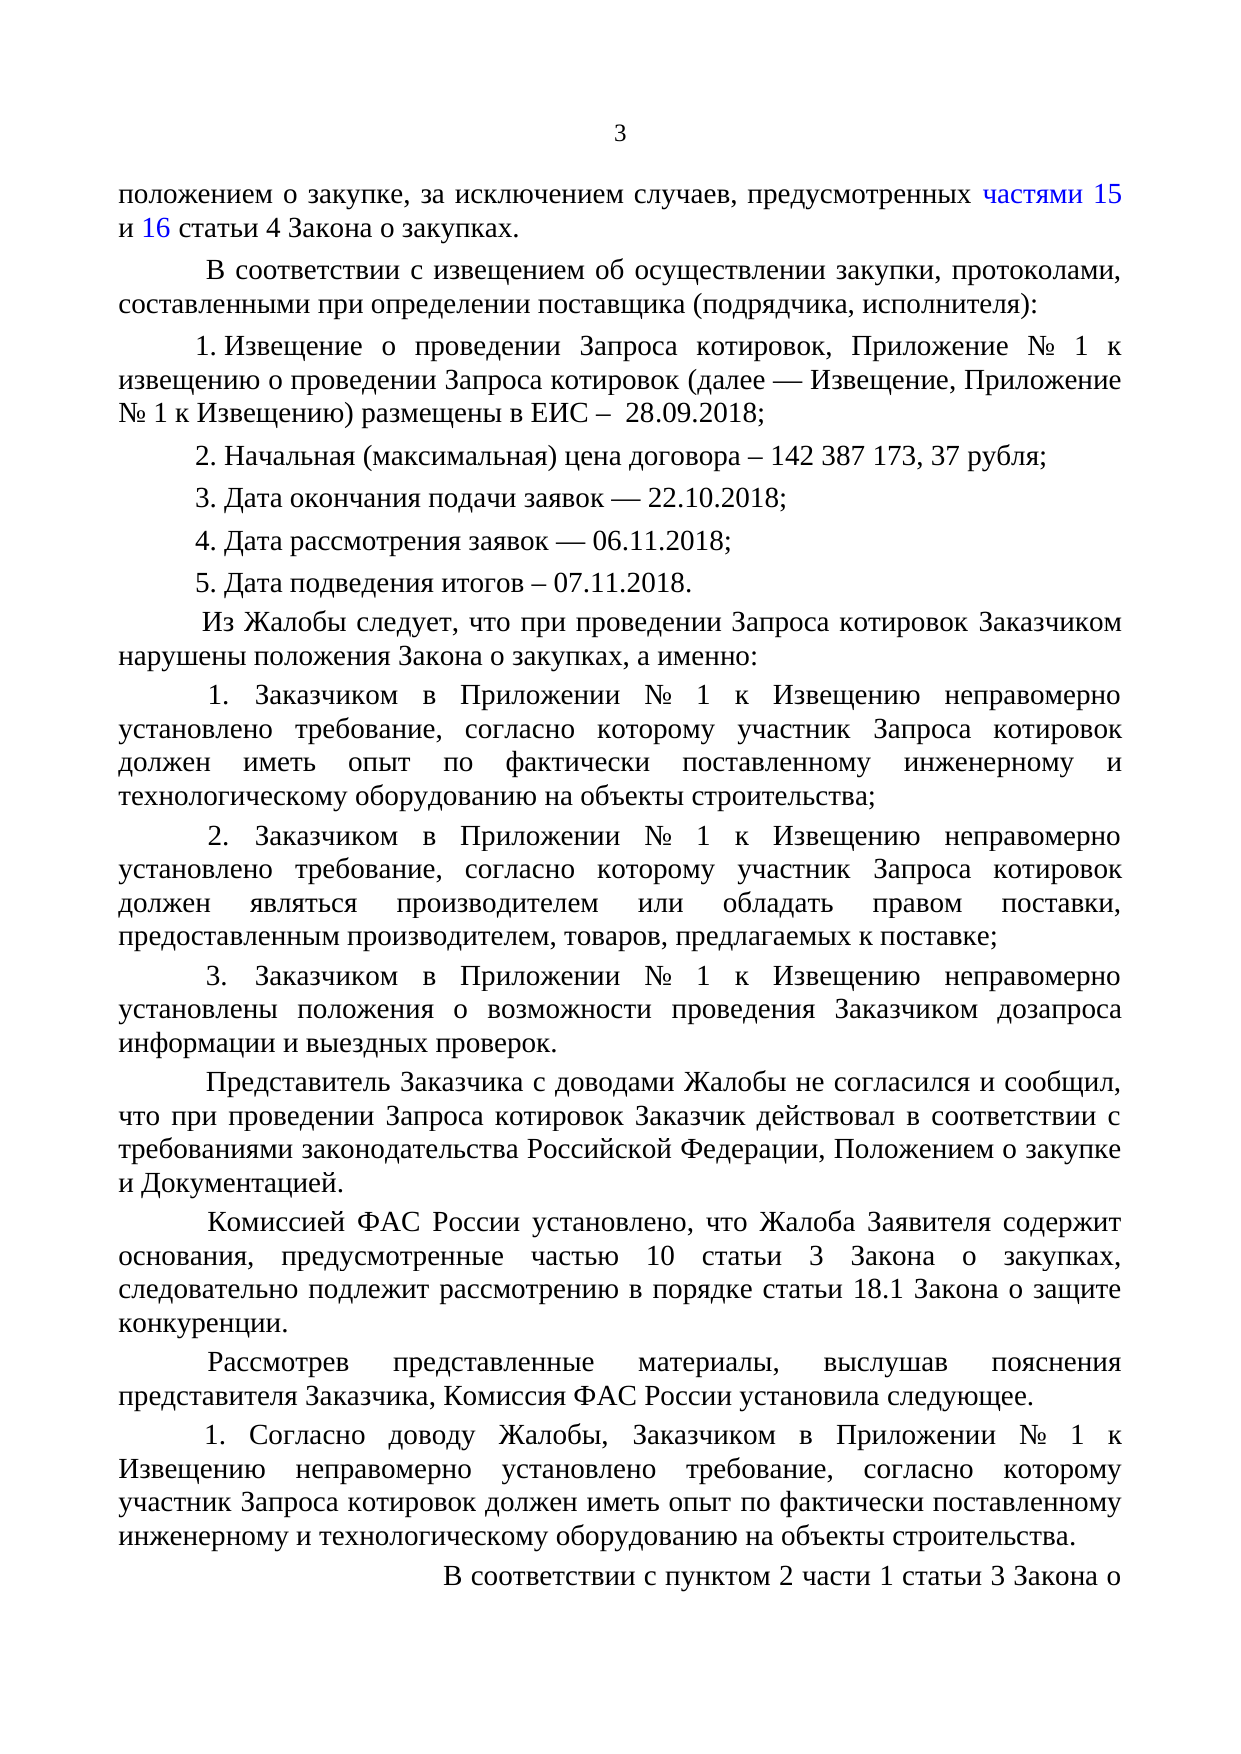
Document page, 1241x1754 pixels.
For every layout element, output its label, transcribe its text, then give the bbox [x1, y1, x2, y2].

list Дата окончания подачи заявок — 22.10.2018; [118, 480, 1122, 514]
list Заказчиком в Приложении № 1 к Извещению неправомерно установлено требование, согласно которому участник Запроса котировок должен являться производителем или обладать правом поставки, предоставленным производителем, товаров, предлагаемых к поставке; [118, 818, 1122, 952]
list Извещение о проведении Запроса котировок, Приложение № 1 к извещению о проведении Запроса котировок (далее — Извещение, Приложение № 1 к Извещению) размещены в ЕИС – 28.09.2018; [118, 328, 1122, 429]
list Заказчиком в Приложении № 1 к Извещению неправомерно установлены положения о возможности проведения Заказчиком дозапроса информации и выездных проверок. [118, 958, 1122, 1058]
list Начальная (максимальная) цена договора – 142 387 173, 37 рубля; [118, 438, 1122, 471]
text 1. Согласно доводу Жалобы, Заказчиком в Приложении № 1 к Извещению неправомерно установлено требование, согласно которому участник Запроса котировок должен иметь опыт по фактически поставленному инженерному и технологическому оборудованию на объекты строительства. [118, 1417, 1122, 1552]
text В соответствии с извещением об осуществлении закупки, протоколами, составленными при определении поставщика (подрядчика, исполнителя): [118, 252, 1122, 319]
text Из Жалобы следует, что при проведении Запроса котировок Заказчиком нарушены положения Закона о закупках, а именно: [118, 604, 1122, 672]
text В соответствии с пунктом 2 части 1 статьи 3 Закона о [118, 1558, 1122, 1591]
list Дата подведения итогов – 07.11.2018. [118, 565, 1122, 598]
text Комиссией ФАС России установлено, что Жалоба Заявителя содержит основания, предусмотренные частью 10 статьи 3 Закона о закупках, следовательно подлежит рассмотрению в порядке статьи 18.1 Закона о защите конкуренции. [118, 1204, 1122, 1338]
text Рассмотрев представленные материалы, выслушав пояснения представителя Заказчика, Комиссия ФАС России установила следующее. [118, 1344, 1122, 1412]
text Представитель Заказчика с доводами Жалобы не согласился и сообщил, что при проведении Запроса котировок Заказчик действовал в соответствии с требованиями законодательства Российской Федерации, Положением о закупке и Документацией. [118, 1064, 1122, 1198]
list Заказчиком в Приложении № 1 к Извещению неправомерно установлено требование, согласно которому участник Запроса котировок должен иметь опыт по фактически поставленному инженерному и технологическому оборудованию на объекты строительства; [118, 677, 1122, 812]
list Дата рассмотрения заявок — 06.11.2018; [118, 523, 1122, 556]
text положением о закупке, за исключением случаев, предусмотренных частями 15 и 16 статьи 4 Закона о закупках. [118, 176, 1122, 243]
